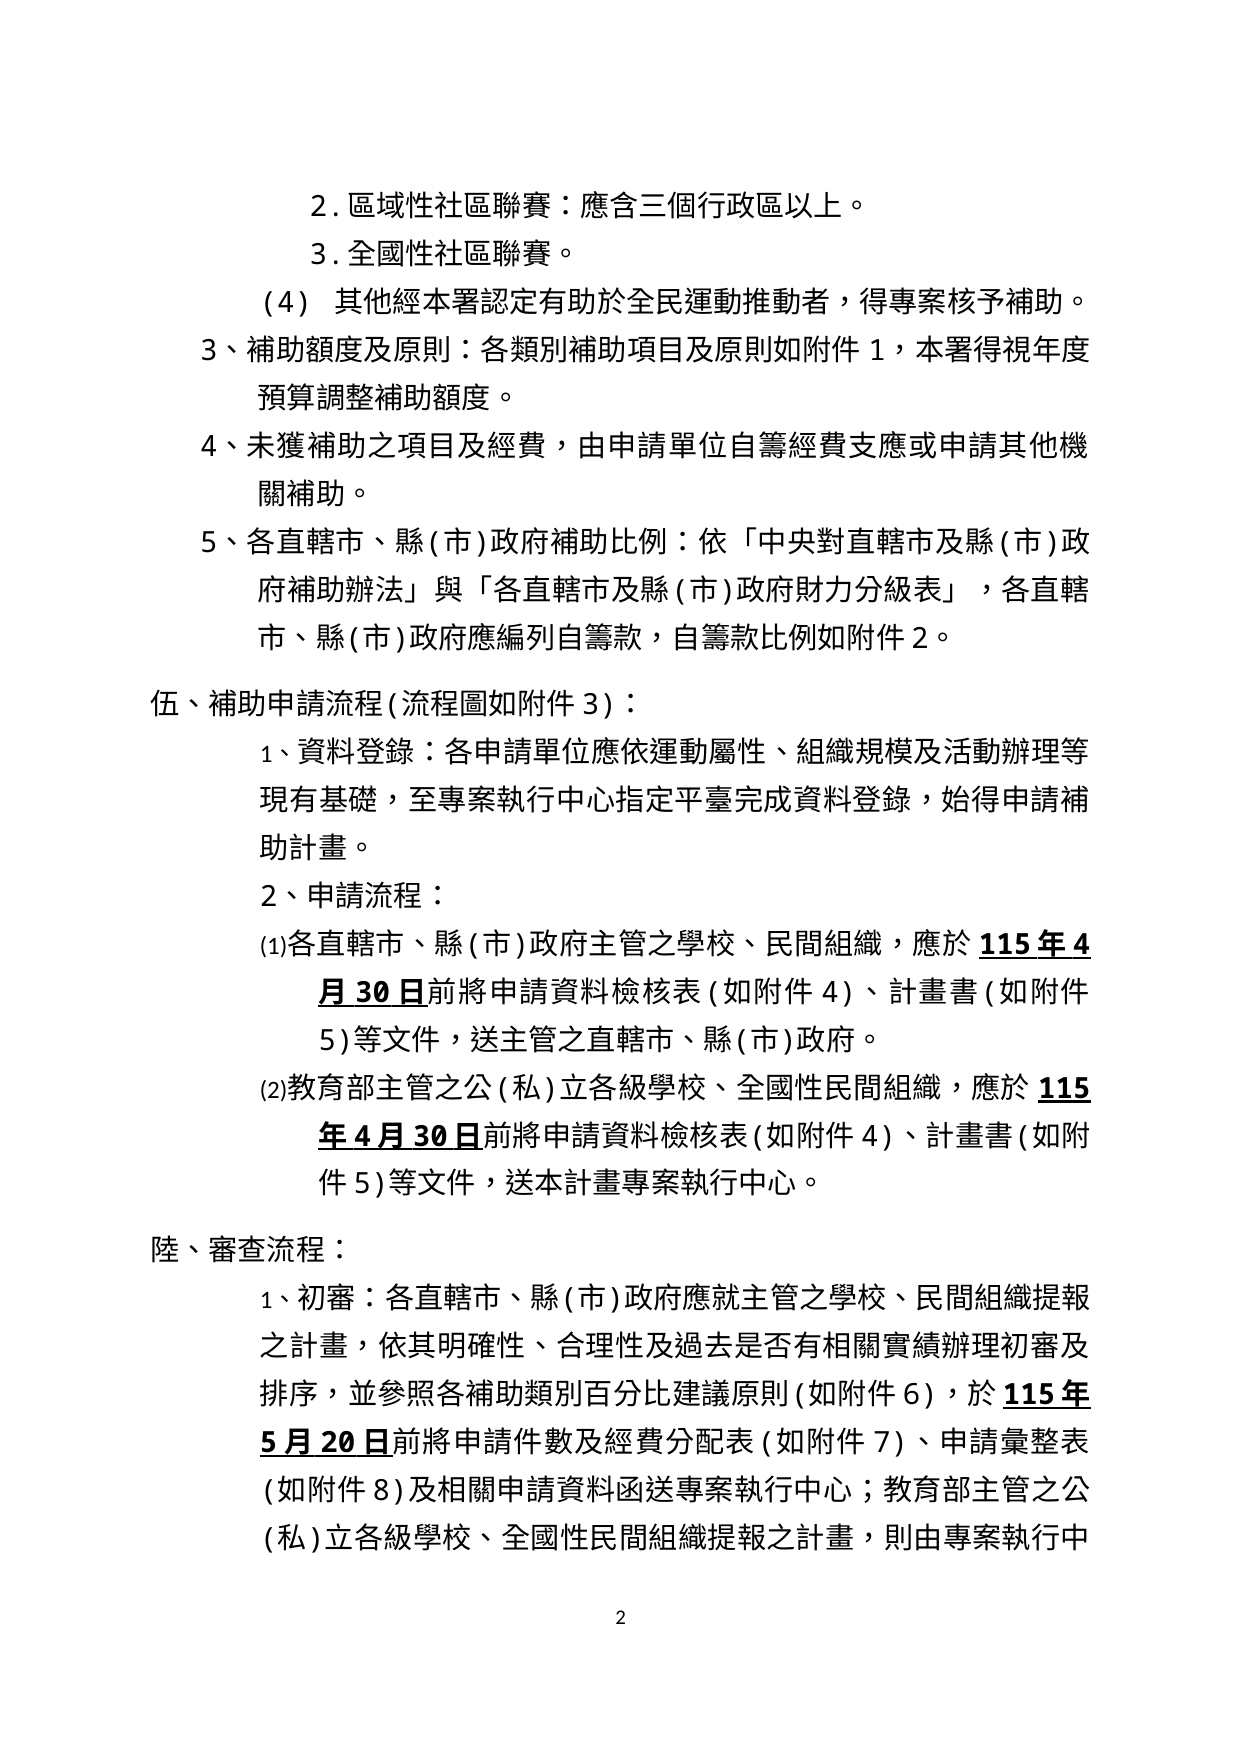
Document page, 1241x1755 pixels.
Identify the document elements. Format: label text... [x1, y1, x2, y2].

text 伍、補助申請流程(流程圖如附件3)： [150, 676, 1091, 724]
list 未獲補助之項目及經費，由申請單位自籌經費支應或申請其他機關補助。 [200, 418, 1091, 514]
list 資料登錄：各申請單位應依運動屬性、組織規模及活動辦理等現有基礎，至專案執行中心指定平臺完成資料登錄，始得申請補助計畫。 [259, 724, 1091, 868]
list 各直轄市、縣(市)政府補助比例：依「中央對直轄市及縣(市)政府補助辦法」與「各直轄市及縣(市)政府財力分級表」，各直轄市、縣(市)政府應編列自籌款，自籌款比例如附件2。 [200, 514, 1091, 658]
list 申請流程： [259, 868, 1091, 916]
list 教育部主管之公(私)立各級學校、全國性民間組織，應於115年4月30日前將申請資料檢核表(如附件4)、計畫書(如附件5)等文件，送本計畫專案執行中心。 [259, 1060, 1091, 1203]
list 區域性社區聯賽：應含三個行政區以上。 [309, 178, 1091, 226]
list 全國性社區聯賽。 [309, 226, 1091, 274]
list 各直轄市、縣(市)政府主管之學校、民間組織，應於115年4月30日前將申請資料檢核表(如附件4)、計畫書(如附件5)等文件，送主管之直轄市、縣(市)政府。 [259, 916, 1091, 1060]
list 初審：各直轄市、縣(市)政府應就主管之學校、民間組織提報之計畫，依其明確性、合理性及過去是否有相關實績辦理初審及排序，並參照各補助類別百分比建議原則(如附件6)，於115年5月20日前將申請件數及經費分配表(如附件7)、申請彙整表(如附件8)及相關申請資料函送專案執行中心；教育部主管之公(私)立各級學校、全國性民間組織提報之計畫，則由專案執行中 [259, 1270, 1091, 1558]
list 其他經本署認定有助於全民運動推動者，得專案核予補助。 [259, 274, 1091, 322]
list 補助額度及原則：各類別補助項目及原則如附件1，本署得視年度預算調整補助額度。 [200, 322, 1091, 418]
text 陸、審查流程： [150, 1222, 1091, 1270]
